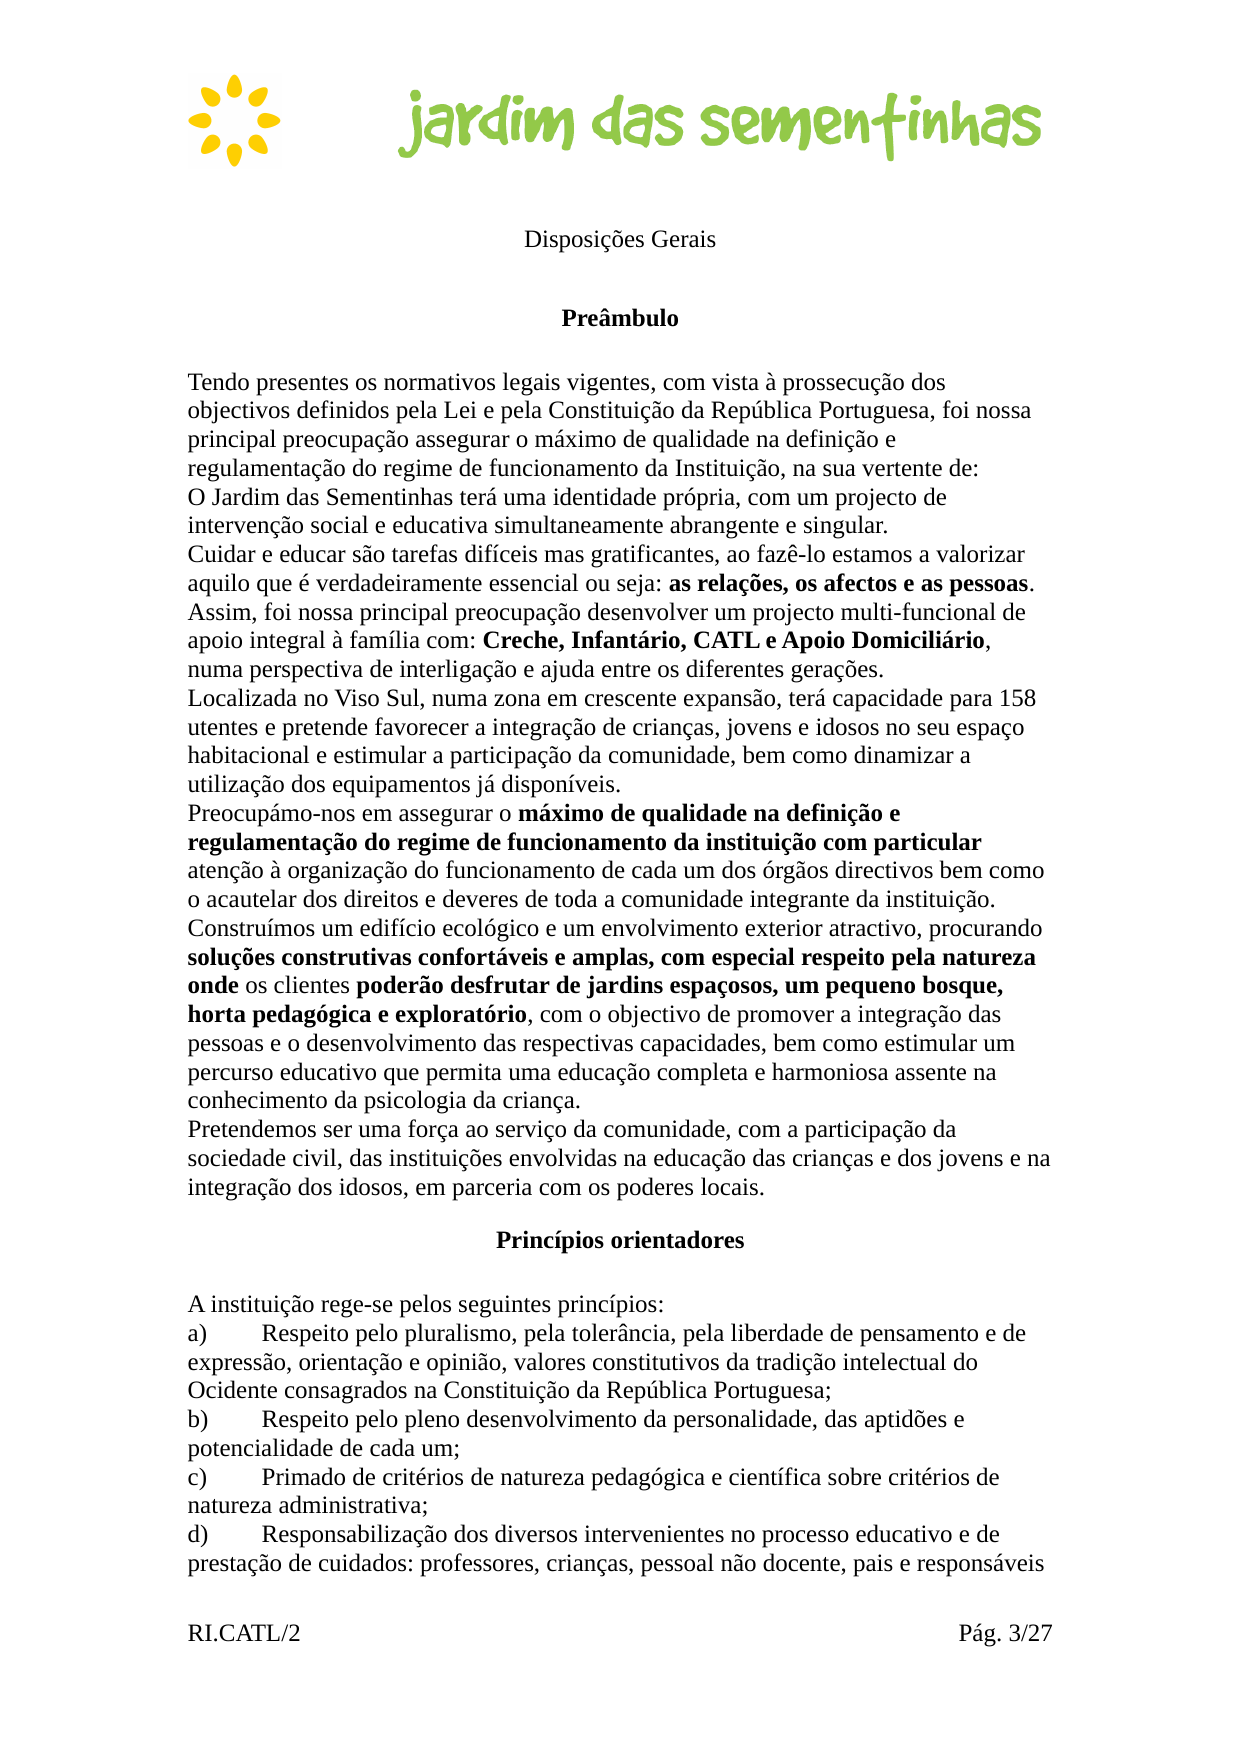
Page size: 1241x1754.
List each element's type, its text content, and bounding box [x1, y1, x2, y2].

text Cuidar e educar são tarefas difíceis mas gratificantes, ao fazê-lo estamos a valorizar aquilo que é verdadeiramente essencial ou seja: as relações, os afectos e as pessoas. [187, 539, 1053, 597]
subtitle Disposições Gerais [187, 224, 1053, 253]
text Tendo presentes os normativos legais vigentes, com vista à prossecução dos objectivos definidos pela Lei e pela Constituição da República Portuguesa, foi nossa principal preocupação assegurar o máximo de qualidade na definição e regulamentação do regime de funcionamento da Instituição, na sua vertente de: [187, 367, 1053, 482]
text Localizada no Viso Sul, numa zona em crescente expansão, terá capacidade para 158 utentes e pretende favorecer a integração de crianças, jovens e idosos no seu espaço habitacional e estimular a participação da comunidade, bem como dinamizar a utilização dos equipamentos já disponíveis. [187, 683, 1053, 798]
text Pretendemos ser uma força ao serviço da comunidade, com a participação da sociedade civil, das instituições envolvidas na educação das crianças e dos jovens e na integração dos idosos, em parceria com os poderes locais. [187, 1114, 1053, 1201]
text Assim, foi nossa principal preocupação desenvolver um projecto multi-funcional de apoio integral à família com: Creche, Infantário, CATL e Apoio Domiciliário, numa perspectiva de interligação e ajuda entre os diferentes gerações. [187, 597, 1053, 683]
text Preocupámo-nos em assegurar o máximo de qualidade na definição e regulamentação do regime de funcionamento da instituição com particular atenção à organização do funcionamento de cada um dos órgãos directivos bem como o acautelar dos direitos e deveres de toda a comunidade integrante da instituição. [187, 798, 1053, 913]
text A instituição rege-se pelos seguintes princípios: [187, 1289, 1053, 1318]
list Respeito pelo pluralismo, pela tolerância, pela liberdade de pensamento e de expressão, orientação e opinião, valores constitutivos da tradição intelectual do Ocidente consagrados na Constituição da República Portuguesa; [187, 1318, 1053, 1404]
text O Jardim das Sementinhas terá uma identidade própria, com um projecto de intervenção social e educativa simultaneamente abrangente e singular. [187, 482, 1053, 539]
list Primado de critérios de natureza pedagógica e científica sobre critérios de natureza administrativa; [187, 1462, 1053, 1519]
list Respeito pelo pleno desenvolvimento da personalidade, das aptidões e potencialidade de cada um; [187, 1404, 1053, 1462]
subtitle Preâmbulo [187, 303, 1053, 332]
list Responsabilização dos diversos intervenientes no processo educativo e de prestação de cuidados: professores, crianças, pessoal não docente, pais e responsáveis [187, 1519, 1053, 1577]
subtitle Princípios orientadores [187, 1226, 1053, 1254]
text Construímos um edifício ecológico e um envolvimento exterior atractivo, procurando soluções construtivas confortáveis e amplas, com especial respeito pela natureza onde os clientes poderão desfrutar de jardins espaçosos, um pequeno bosque, horta pedagógica e exploratório, com o objectivo de promover a integração das pessoas e o desenvolvimento das respectivas capacidades, bem como estimular um percurso educativo que permita uma educação completa e harmoniosa assente na conhecimento da psicologia da criança. [187, 913, 1053, 1114]
